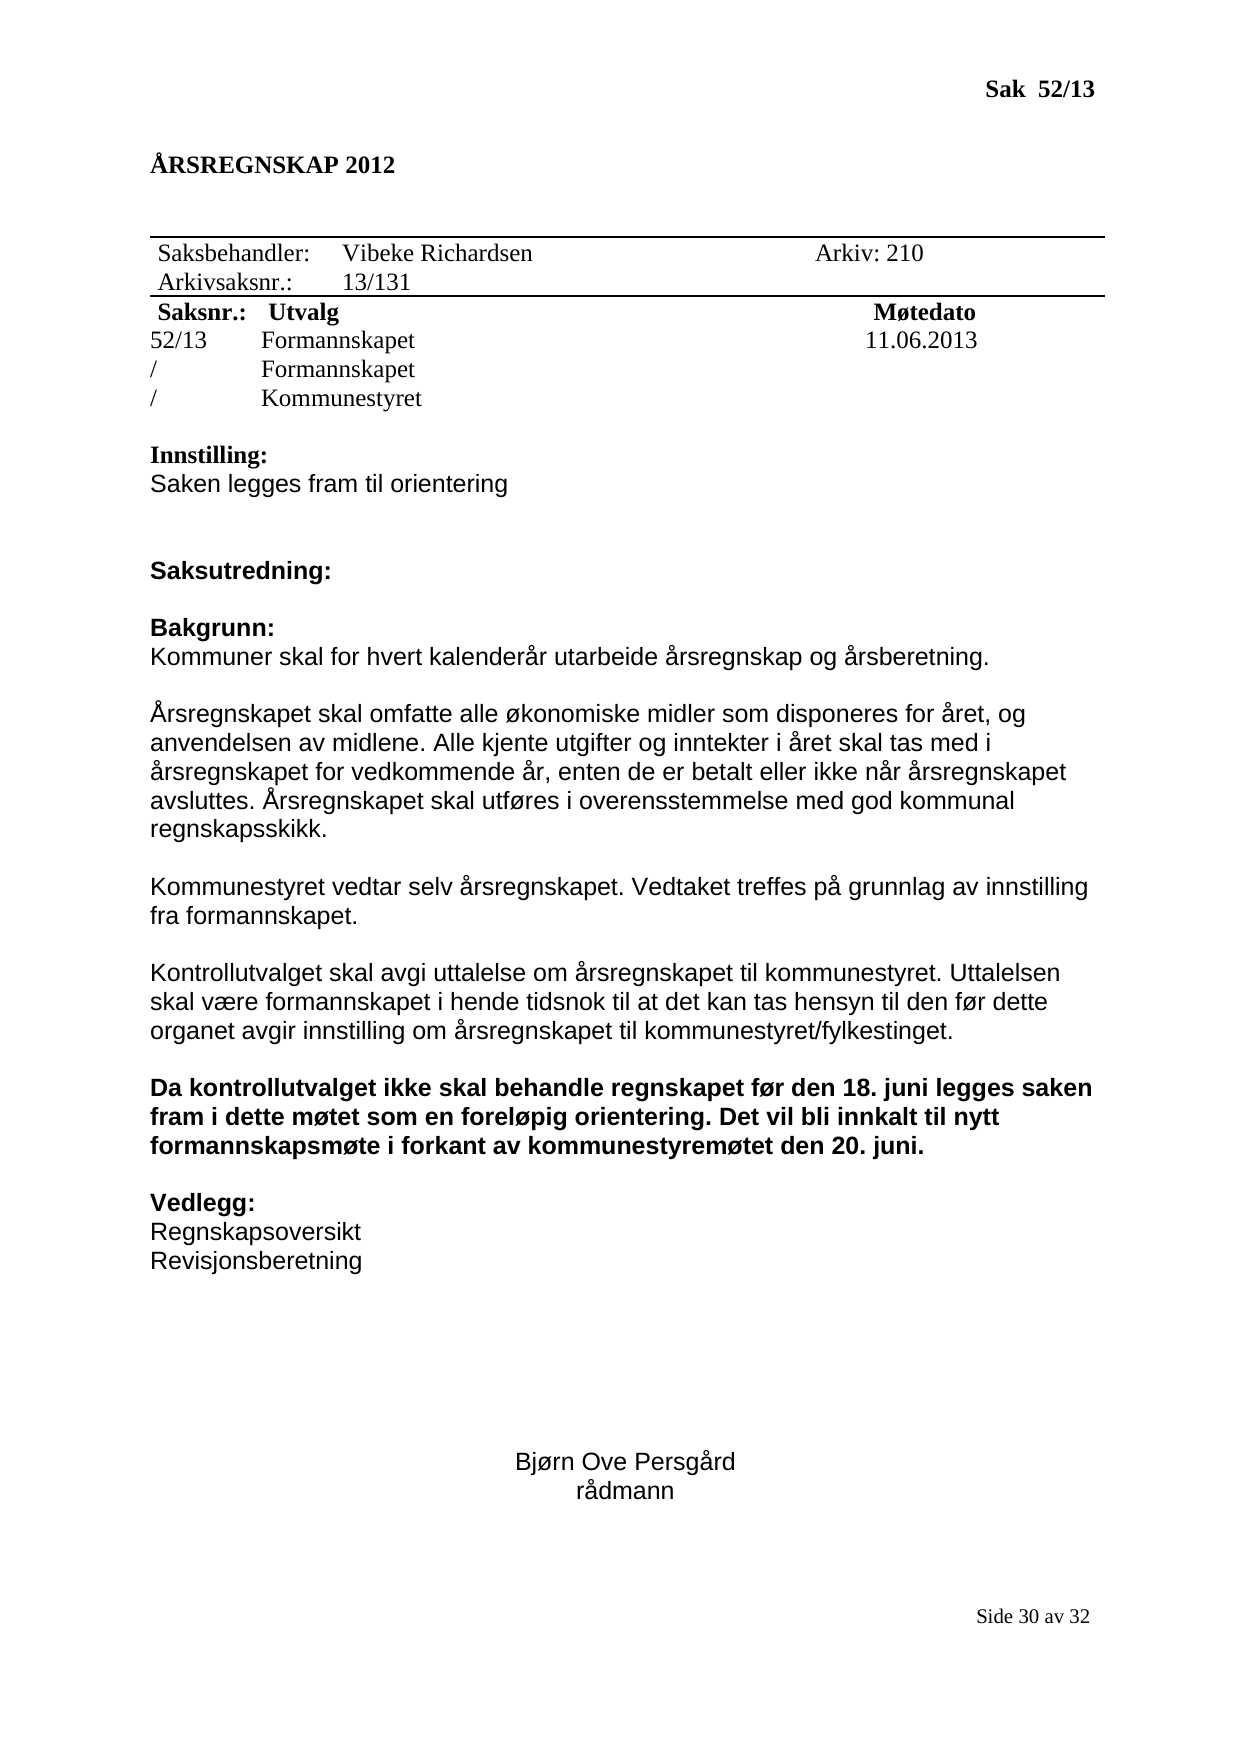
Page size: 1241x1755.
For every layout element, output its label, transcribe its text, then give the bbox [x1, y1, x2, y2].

text Kommunestyret vedtar selv årsregnskapet. Vedtaket treffes på grunnlag av innstilling fra formannskapet. [150, 872, 1100, 929]
text rådmann [150, 1476, 1100, 1504]
table_cell [576, 267, 807, 295]
text Bakgrunn: [150, 613, 1100, 642]
text Årsregnskapet skal omfatte alle økonomiske midler som disponeres for året, og anvendelsen av midlene. Alle kjente utgifter og inntekter i året skal tas med i årsregnskapet for vedkommende år, enten de er betalt eller ikke når årsregnskapet avsluttes. Årsregnskapet skal utføres i overensstemmelse med god kommunal regnskapsskikk. [150, 699, 1100, 843]
text Revisjonsberetning [150, 1246, 1100, 1274]
text Kommuner skal for hvert kalenderår utarbeide årsregnskap og årsberetning. [150, 642, 1100, 671]
table_header Arkiv: 210 [808, 238, 1104, 267]
text Vedlegg: [150, 1188, 1100, 1217]
text Regnskapsoversikt [150, 1217, 1100, 1246]
table_header Vibeke Richardsen [335, 238, 807, 267]
text Saksutredning: [150, 556, 1100, 584]
table_header [1105, 236, 1115, 267]
text / Kommunestyret [150, 383, 1100, 412]
text Saken legges fram til orientering [150, 469, 1100, 498]
text Innstilling: [150, 441, 1100, 469]
text Kontrollutvalget skal avgi uttalelse om årsregnskapet til kommunestyret. Uttalelsen skal være formannskapet i hende tidsnok til at det kan tas hensyn til den før dette organet avgir innstilling om årsregnskapet til kommunestyret/fylkestinget. [150, 958, 1100, 1044]
table_cell Utvalg [261, 297, 866, 326]
text 52/13 Formannskapet 11.06.2013 [150, 326, 1100, 354]
table_cell 13/131 [335, 267, 576, 295]
text / Formannskapet [150, 354, 1100, 383]
text Da kontrollutvalget ikke skal behandle regnskapet før den 18. juni legges saken fram i dette møtet som en foreløpig orientering. Det vil bli innkalt til nytt formannskapsmøte i forkant av kommunestyremøtet den 20. juni. [150, 1073, 1100, 1159]
table_cell [808, 267, 1104, 295]
table_cell Saksnr.: [150, 297, 261, 326]
table_cell [1105, 267, 1115, 295]
text Bjørn Ove Persgård [150, 1447, 1100, 1476]
table_header Saksbehandler: [150, 238, 334, 267]
text ÅRSREGNSKAP 2012 [150, 150, 1100, 179]
table_cell Møtedato [866, 295, 1115, 326]
table_cell Arkivsaksnr.: [150, 267, 334, 295]
